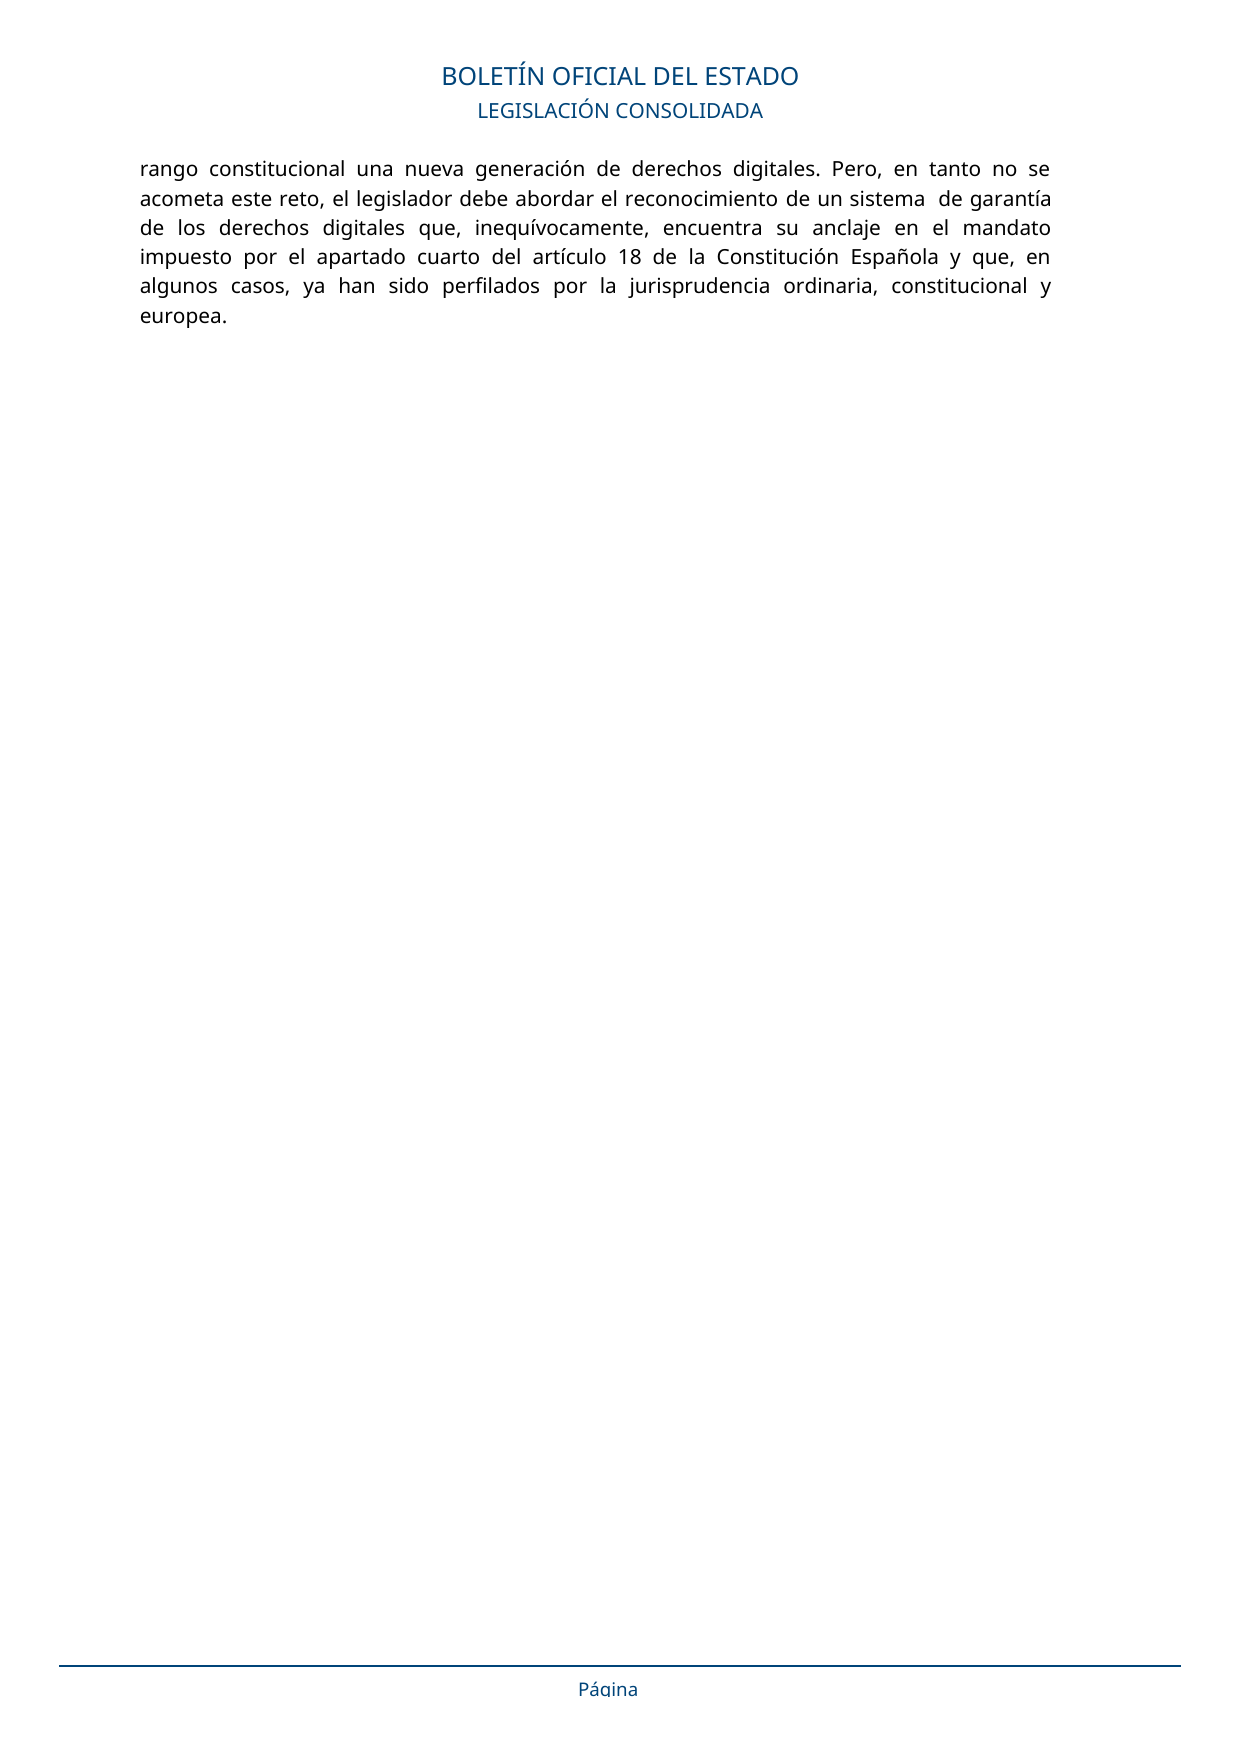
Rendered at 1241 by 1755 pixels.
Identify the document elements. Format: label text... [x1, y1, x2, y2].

text rango constitucional una nueva generación de derechos digitales. Pero, en tanto no se acometa este reto, el legislador debe abordar el reconocimiento de un sistema de garantía de los derechos digitales que, inequívocamente, encuentra su anclaje en el mandato impuesto por el apartado cuarto del artículo 18 de la Constitución Española y que, en algunos casos, ya han sido perfilados por la jurisprudencia ordinaria, constitucional y europea. [139, 154, 1052, 329]
